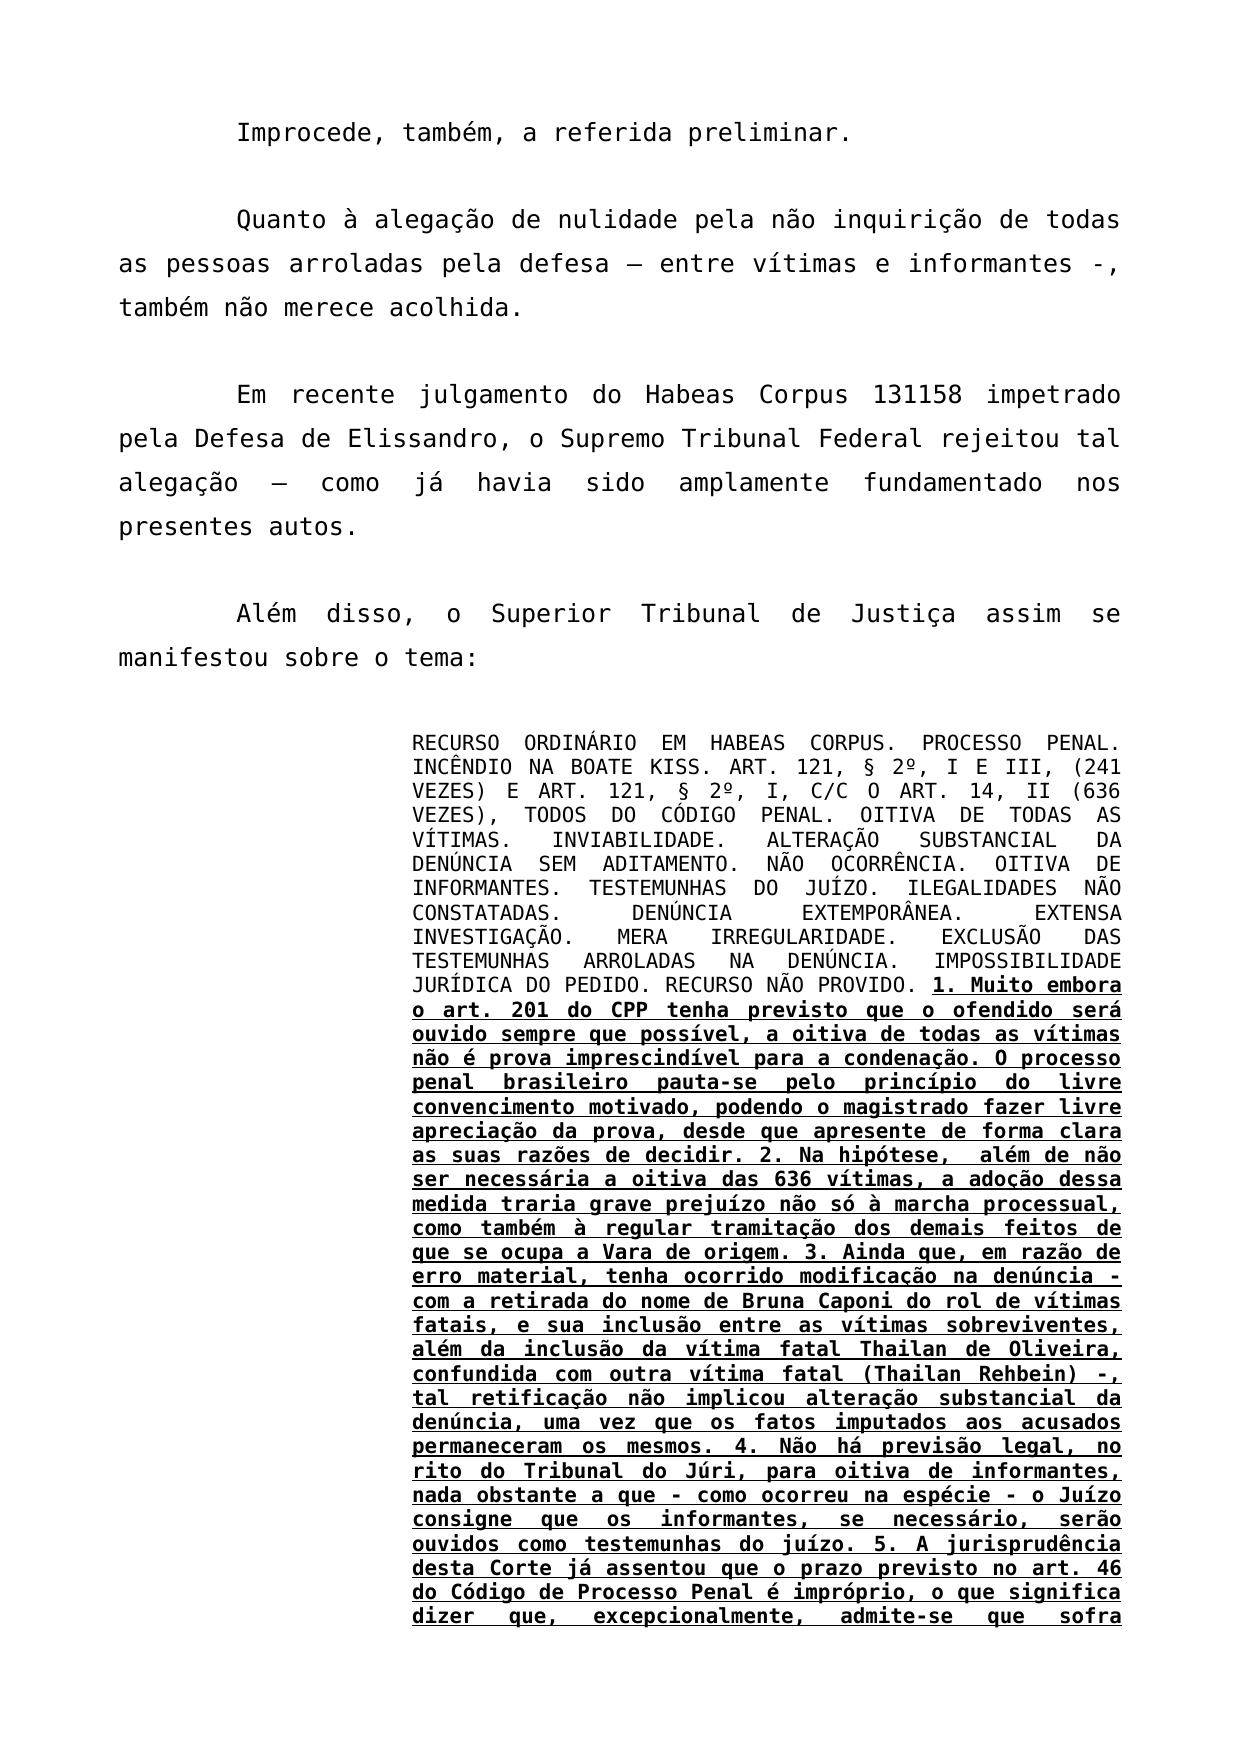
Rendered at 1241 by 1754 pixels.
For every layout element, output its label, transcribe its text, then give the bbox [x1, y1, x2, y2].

text medida traria grave prejuízo não só à marcha processual, como também à regular tramitação dos demais feitos de [412, 1190, 1122, 1237]
text nada obstante a que - como ocorreu na espécie - o Juízo [412, 1481, 1122, 1504]
text fatais, e sua inclusão entre as vítimas sobreviventes, [412, 1311, 1122, 1334]
text apreciação da prova, desde que apresente de forma clara [412, 1117, 1122, 1140]
text ser necessária a oitiva das 636 vítimas, a adoção dessa [412, 1165, 1122, 1188]
text Além disso, o Superior Tribunal de Justiça assim se manifestou sobre o tema: [118, 599, 1122, 672]
text do Código de Processo Penal é impróprio, o que significa dizer que, excepcionalmente, admite-se que sofra [412, 1578, 1122, 1625]
text além da inclusão da vítima fatal Thailan de Oliveira, [412, 1335, 1122, 1358]
text - com a retirada do nome de Bruna Caponi do rol de vítimas [412, 1287, 1122, 1310]
text denúncia, uma vez que os fatos imputados aos acusados [412, 1408, 1122, 1431]
text Em recente julgamento do Habeas Corpus 131158 impetrado pela Defesa de Elissandro, o Supremo Tribunal Federal rejeitou tal alegação – como já havia sido amplamente fundamentado nos presentes autos. [118, 381, 1122, 541]
text ouvido sempre que possível, a oitiva de todas as vítimas não é prova imprescindível para a condenação. O processo penal brasileiro pauta-se pelo princípio do livre [412, 1020, 1122, 1091]
text desta Corte já assentou que o prazo previsto no art. 46 [412, 1554, 1122, 1577]
text RECURSO ORDINÁRIO EM HABEAS CORPUS. PROCESSO PENAL. INCÊNDIO NA BOATE KISS. ART. 121, § 2º, I E III, (241 VEZES) E ART. 121, § 2º, I, C/C O ART. 14, II (636 VEZES), TODOS DO CÓDIGO PENAL. OITIVA DE TODAS AS VÍTIMAS. INVIABILIDADE. ALTERAÇÃO SUBSTANCIAL DA DENÚNCIA SEM ADITAMENTO. NÃO OCORRÊNCIA. OITIVA DE INFORMANTES. TESTEMUNHAS DO JUÍZO. ILEGALIDADES NÃO CONSTATADAS. DENÚNCIA EXTEMPORÂNEA. EXTENSA INVESTIGAÇÃO. MERA IRREGULARIDADE. EXCLUSÃO DAS TESTEMUNHAS ARROLADAS NA DENÚNCIA. IMPOSSIBILIDADE JURÍDICA DO PEDIDO. RECURSO NÃO PROVIDO. 1. Muito embora o art. 201 do CPP tenha previsto que o ofendido será [412, 731, 1122, 1019]
text as suas razões de decidir. 2. Na hipótese, além de não [412, 1141, 1122, 1164]
text consigne que os informantes, se necessário, serão [412, 1505, 1122, 1528]
text Improcede, também, a referida preliminar. [118, 118, 1122, 147]
text ouvidos como testemunhas do juízo. 5. A jurisprudência [412, 1529, 1122, 1553]
text rito do Tribunal do Júri, para oitiva de informantes, [412, 1457, 1122, 1480]
text permaneceram os mesmos. 4. Não há previsão legal, no [412, 1432, 1122, 1455]
text tal retificação não implicou alteração substancial da [412, 1384, 1122, 1407]
text que se ocupa a Vara de origem. 3. Ainda que, em razão de erro material, tenha ocorrido modificação na denúncia [412, 1238, 1122, 1285]
text Quanto à alegação de nulidade pela não inquirição de todas as pessoas arroladas pela defesa – entre vítimas e informantes -, também não merece acolhida. [118, 206, 1122, 322]
text confundida com outra vítima fatal (Thailan Rehbein) -, [412, 1360, 1122, 1383]
text convencimento motivado, podendo o magistrado fazer livre [412, 1093, 1122, 1116]
